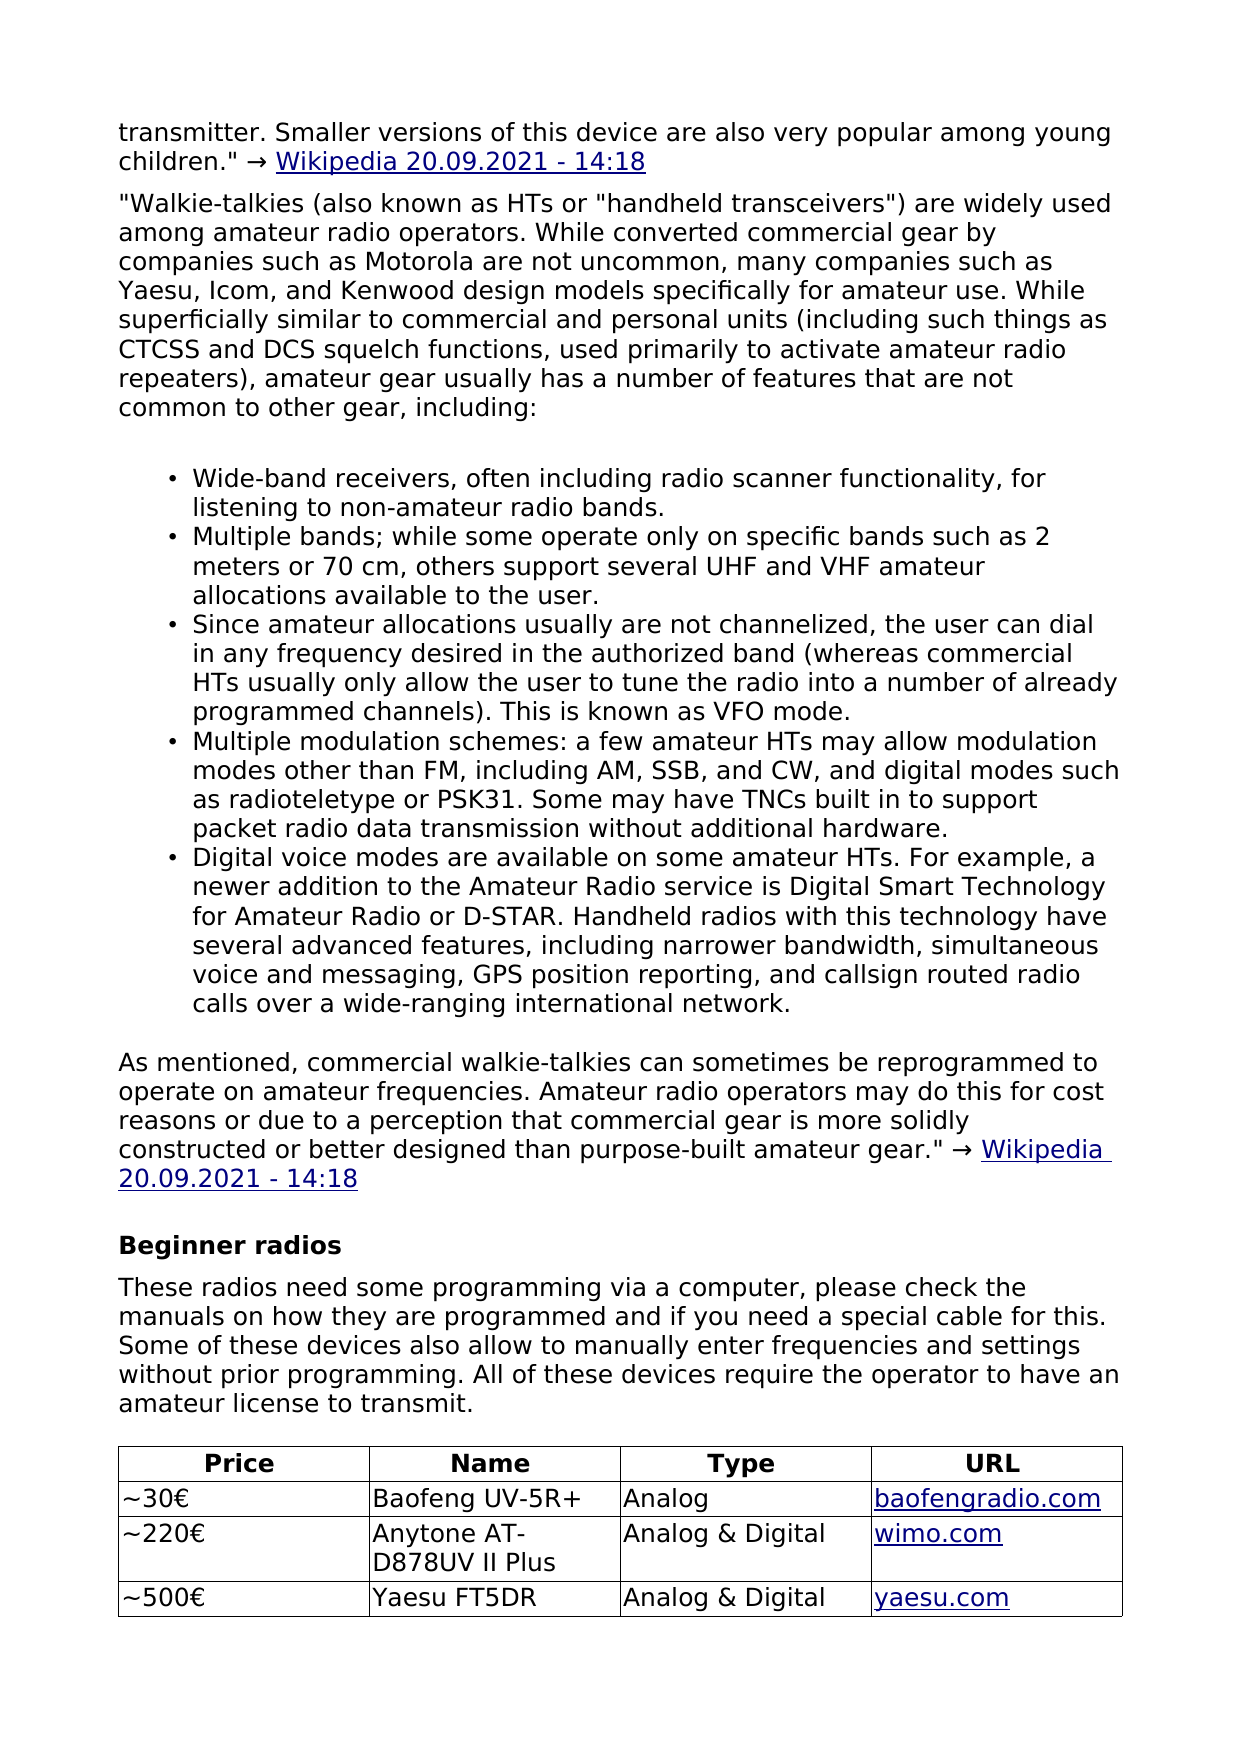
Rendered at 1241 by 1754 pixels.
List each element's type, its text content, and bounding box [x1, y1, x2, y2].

list Digital voice modes are available on some amateur HTs. For example, a newer addition to the Amateur Radio service is Digital Smart Technology for Amateur Radio or D-STAR. Handheld radios with this technology have several advanced features, including narrower bandwidth, simultaneous voice and messaging, GPS position reporting, and callsign routed radio calls over a wide-ranging international network. [177, 843, 1122, 1018]
table_cell Analog & Digital [621, 1517, 871, 1581]
table_cell Anytone AT-D878UV II Plus [370, 1517, 620, 1581]
text "Walkie-talkies (also known as HTs or "handheld transceivers") are widely used among amateur radio operators. While converted commercial gear by companies such as Motorola are not uncommon, many companies such as Yaesu, Icom, and Kenwood design models specifically for amateur use. While superficially similar to commercial and personal units (including such things as CTCSS and DCS squelch functions, used primarily to activate amateur radio repeaters), amateur gear usually has a number of features that are not common to other gear, including: [118, 189, 1122, 422]
list Multiple bands; while some operate only on specific bands such as 2 meters or 70 cm, others support several UHF and VHF amateur allocations available to the user. [177, 523, 1122, 610]
table_cell baofengradio.com [872, 1482, 1122, 1516]
table_header URL [872, 1447, 1122, 1481]
list Multiple modulation schemes: a few amateur HTs may allow modulation modes other than FM, including AM, SSB, and CW, and digital modes such as radioteletype or PSK31. Some may have TNCs built in to support packet radio data transmission without additional hardware. [177, 727, 1122, 843]
table_cell Baofeng UV-5R+ [370, 1482, 620, 1516]
table_cell yaesu.com [872, 1582, 1122, 1616]
list Since amateur allocations usually are not channelized, the user can dial in any frequency desired in the authorized band (whereas commercial HTs usually only allow the user to tune the radio into a number of already programmed channels). This is known as VFO mode. [177, 610, 1122, 727]
table_header Type [621, 1447, 871, 1481]
text As mentioned, commercial walkie-talkies can sometimes be reprogrammed to operate on amateur frequencies. Amateur radio operators may do this for cost reasons or due to a perception that commercial gear is more solidly constructed or better designed than purpose-built amateur gear." → Wikipedia 20.09.2021 - 14:18 [118, 1048, 1122, 1194]
table_cell ~220€ [119, 1517, 369, 1581]
table_cell ~500€ [119, 1582, 369, 1616]
table_cell wimo.com [872, 1517, 1122, 1581]
text These radios need some programming via a computer, please check the manuals on how they are programmed and if you need a special cable for this. Some of these devices also allow to manually enter frequencies and settings without prior programming. All of these devices require the operator to have an amateur license to transmit. [118, 1273, 1122, 1419]
table_cell Analog & Digital [621, 1582, 871, 1616]
table_cell Analog [621, 1482, 871, 1516]
table_header Price [119, 1447, 369, 1481]
subtitle Beginner radios [118, 1231, 1122, 1260]
table_header Name [370, 1447, 620, 1481]
table_cell ~30€ [119, 1482, 369, 1516]
text transmitter. Smaller versions of this device are also very popular among young children." → Wikipedia 20.09.2021 - 14:18 [118, 118, 1122, 176]
list Wide-band receivers, often including radio scanner functionality, for listening to non-amateur radio bands. [177, 464, 1122, 523]
table_cell Yaesu FT5DR [370, 1582, 620, 1616]
